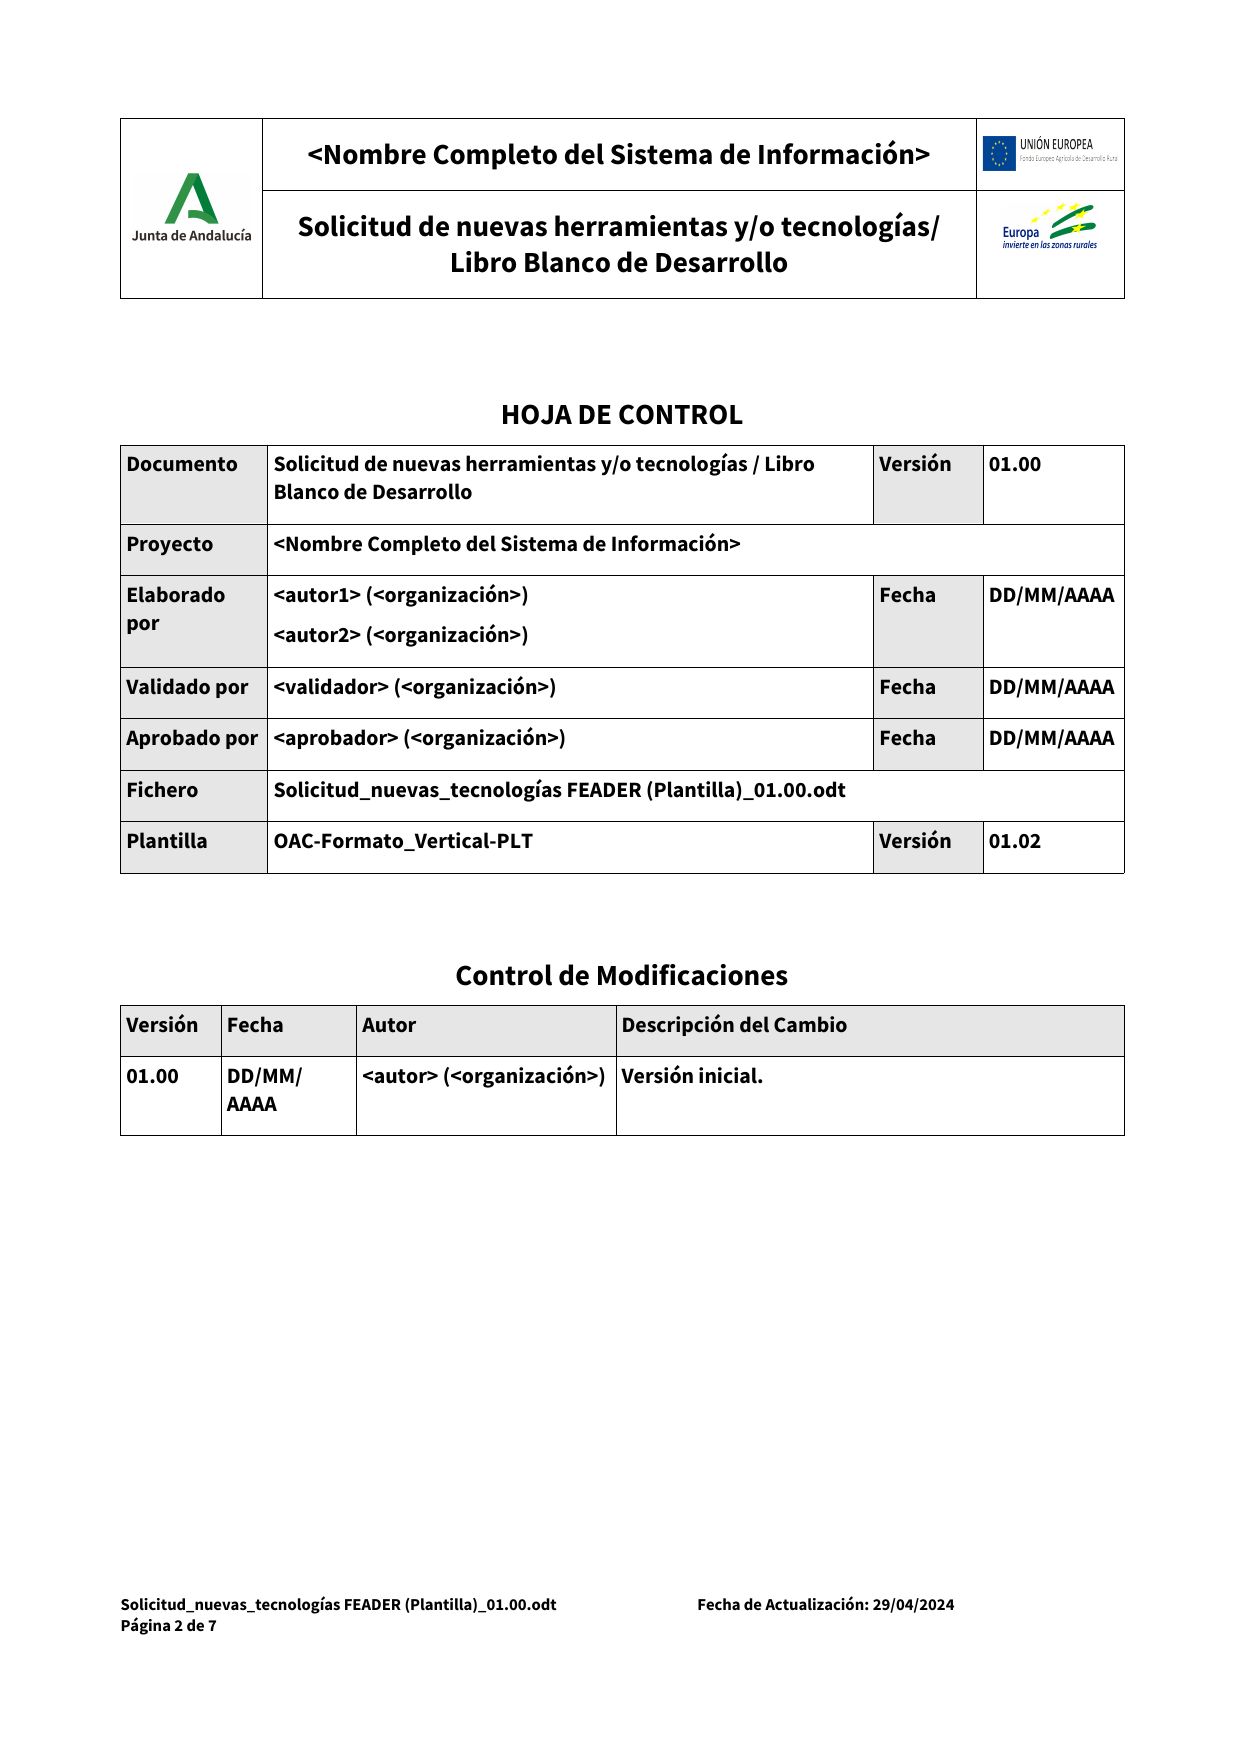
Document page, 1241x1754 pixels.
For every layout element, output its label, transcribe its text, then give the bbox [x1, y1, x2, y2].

table_cell Versión [874, 822, 983, 873]
table_header Versión [121, 1006, 221, 1056]
table_cell OAC-Formato_Vertical-PLT [268, 822, 873, 873]
table_header Autor [357, 1006, 616, 1056]
table_cell Fichero [121, 771, 267, 821]
table_header 01.00 [984, 446, 1124, 523]
table_cell Validado por [121, 668, 267, 718]
table_header Solicitud de nuevas herramientas y/o tecnologías / Libro Blanco de Desarrollo [268, 446, 873, 523]
table_cell <Nombre Completo del Sistema de Información> [268, 525, 1124, 575]
table_cell DD/MM/AAAA [984, 576, 1124, 667]
table_cell Fecha [874, 576, 983, 667]
table_cell Fecha [874, 668, 983, 718]
table_cell DD/MM/AAAA [984, 668, 1124, 718]
picture [982, 136, 1118, 172]
table_header Descripción del Cambio [617, 1006, 1124, 1056]
table_cell <autor> (<organización>) [357, 1057, 616, 1135]
table_cell Fecha [874, 719, 983, 770]
table_cell Solicitud_nuevas_tecnologías FEADER (Plantilla)_01.00.odt [268, 771, 1124, 821]
table_cell 01.00 [121, 1057, 221, 1135]
picture [1000, 202, 1100, 251]
table_cell Elaborado por [121, 576, 267, 667]
subtitle HOJA DE CONTROL [120, 396, 1123, 433]
table_cell 01.02 [984, 822, 1124, 873]
table_cell Aprobado por [121, 719, 267, 770]
table_cell <aprobador> (<organización>) [268, 719, 873, 770]
table_cell Plantilla [121, 822, 267, 873]
table_header Versión [874, 446, 983, 523]
table_header Fecha [222, 1006, 356, 1056]
picture [132, 172, 252, 242]
table_header Documento [121, 446, 267, 523]
table_cell DD/MM/AAAA [222, 1057, 356, 1135]
table_cell Proyecto [121, 525, 267, 575]
table_cell <validador> (<organización>) [268, 668, 873, 718]
table_cell Versión inicial. [617, 1057, 1124, 1135]
table_cell DD/MM/AAAA [984, 719, 1124, 770]
subtitle Control de Modificaciones [120, 956, 1123, 993]
table_cell <autor1> (<organización>) <autor2> (<organización>) [268, 576, 873, 667]
